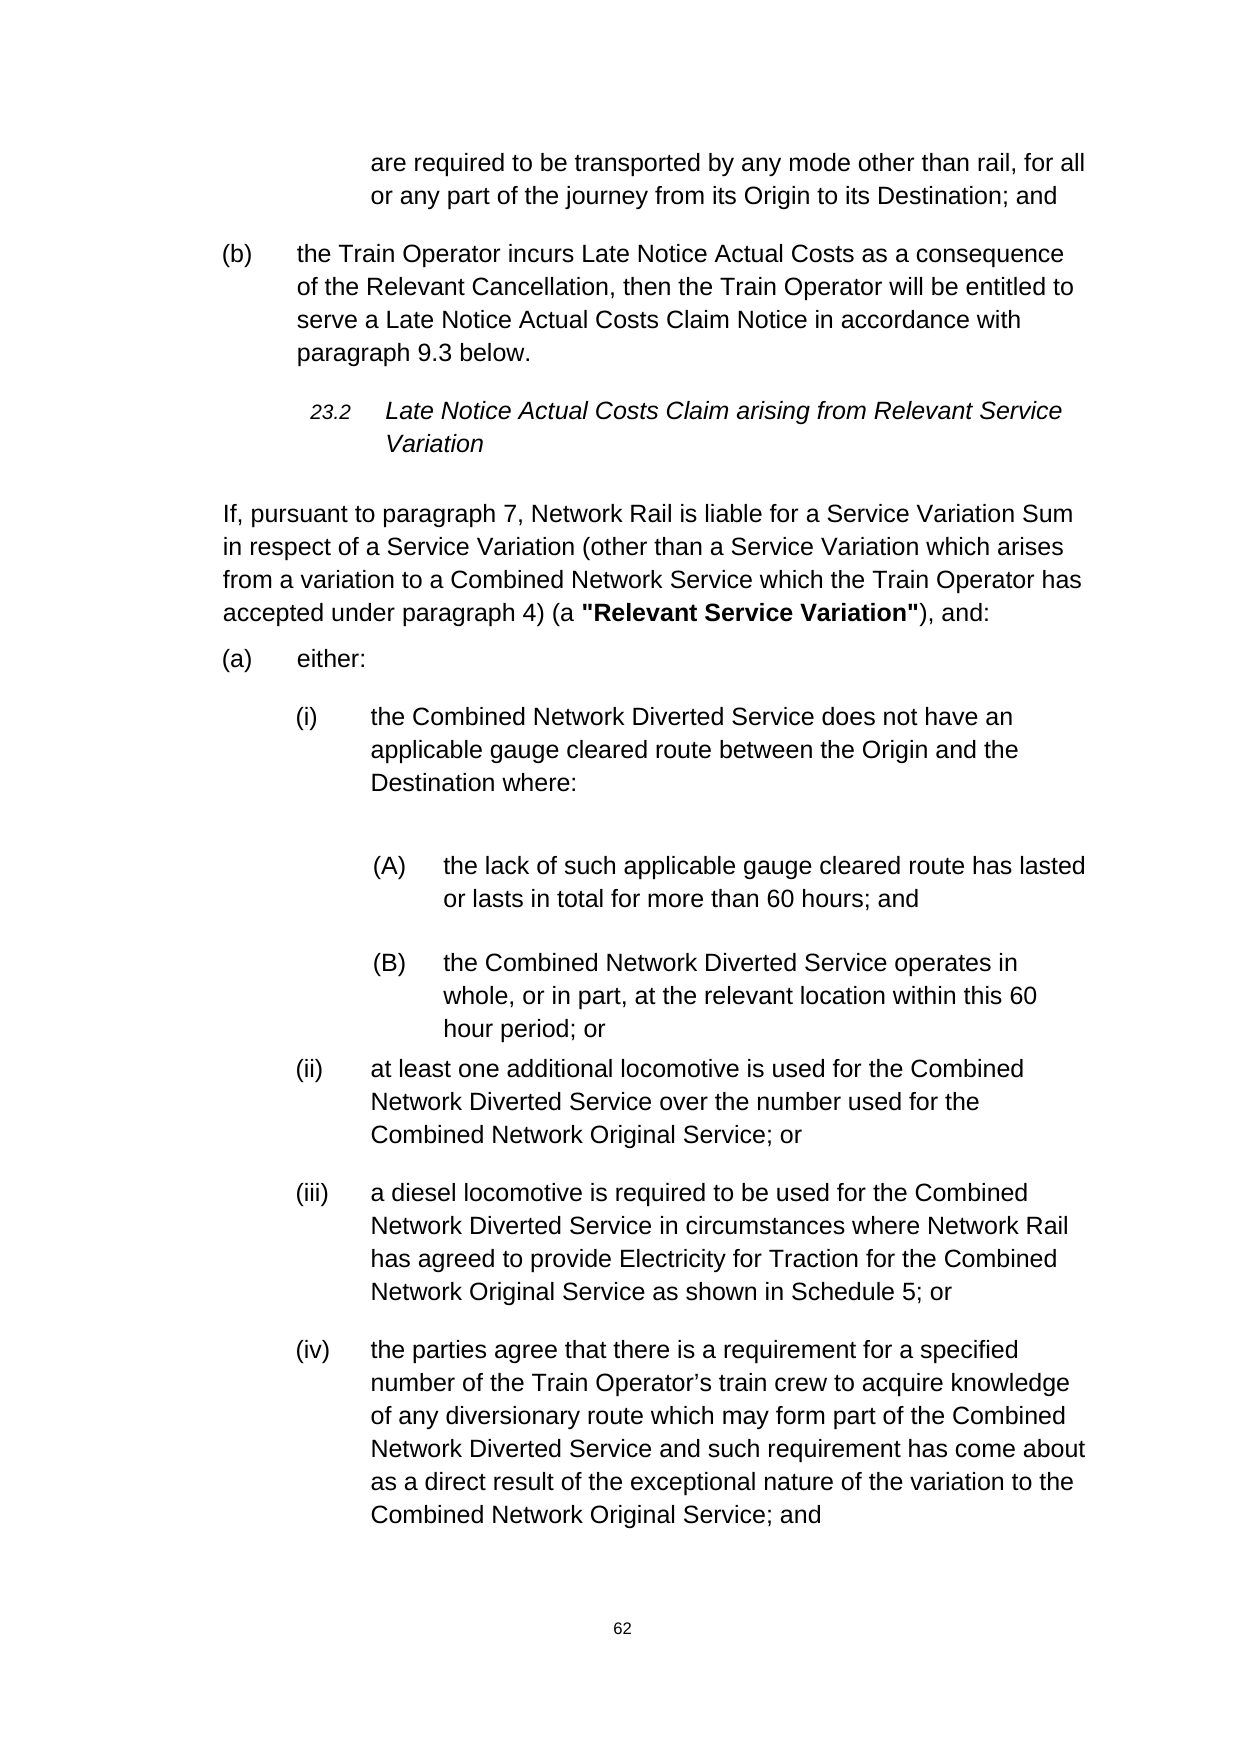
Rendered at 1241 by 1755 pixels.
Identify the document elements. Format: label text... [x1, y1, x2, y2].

list the Train Operator incurs Late Notice Actual Costs as a consequence of the Relevant Cancellation, then the Train Operator will be entitled to serve a Late Notice Actual Costs Claim Notice in accordance with paragraph 9.3 below. [222, 239, 1093, 367]
list the parties agree that there is a requirement for a specified number of the Train Operator’s train crew to acquire knowledge of any diversionary route which may form part of the Combined Network Diverted Service and such requirement has come about as a direct result of the exceptional nature of the variation to the Combined Network Original Service; and [295, 1335, 1093, 1529]
list the Combined Network Diverted Service does not have an applicable gauge cleared route between the Origin and the Destination where: [295, 702, 1093, 797]
list the lack of such applicable gauge cleared route has lasted or lasts in total for more than 60 hours; and [373, 851, 1093, 913]
text If, pursuant to paragraph 7, Network Rail is liable for a Service Variation Sum in respect of a Service Variation (other than a Service Variation which arises from a variation to a Combined Network Service which the Train Operator has accepted under paragraph 4) (a "Relevant Service Variation"), and: [223, 499, 1093, 627]
list either: [222, 644, 1093, 673]
list at least one additional locomotive is used for the Combined Network Diverted Service over the number used for the Combined Network Original Service; or [295, 1054, 1093, 1148]
list Late Notice Actual Costs Claim arising from Relevant Service Variation [310, 396, 1093, 458]
list the Combined Network Diverted Service operates in whole, or in part, at the relevant location within this 60 hour period; or [373, 948, 1093, 1043]
list are required to be transported by any mode other than rail, for all or any part of the journey from its Origin to its Destination; and [295, 148, 1093, 209]
list a diesel locomotive is required to be used for the Combined Network Diverted Service in circumstances where Network Rail has agreed to provide Electricity for Traction for the Combined Network Original Service as shown in Schedule 5; or [295, 1178, 1093, 1306]
